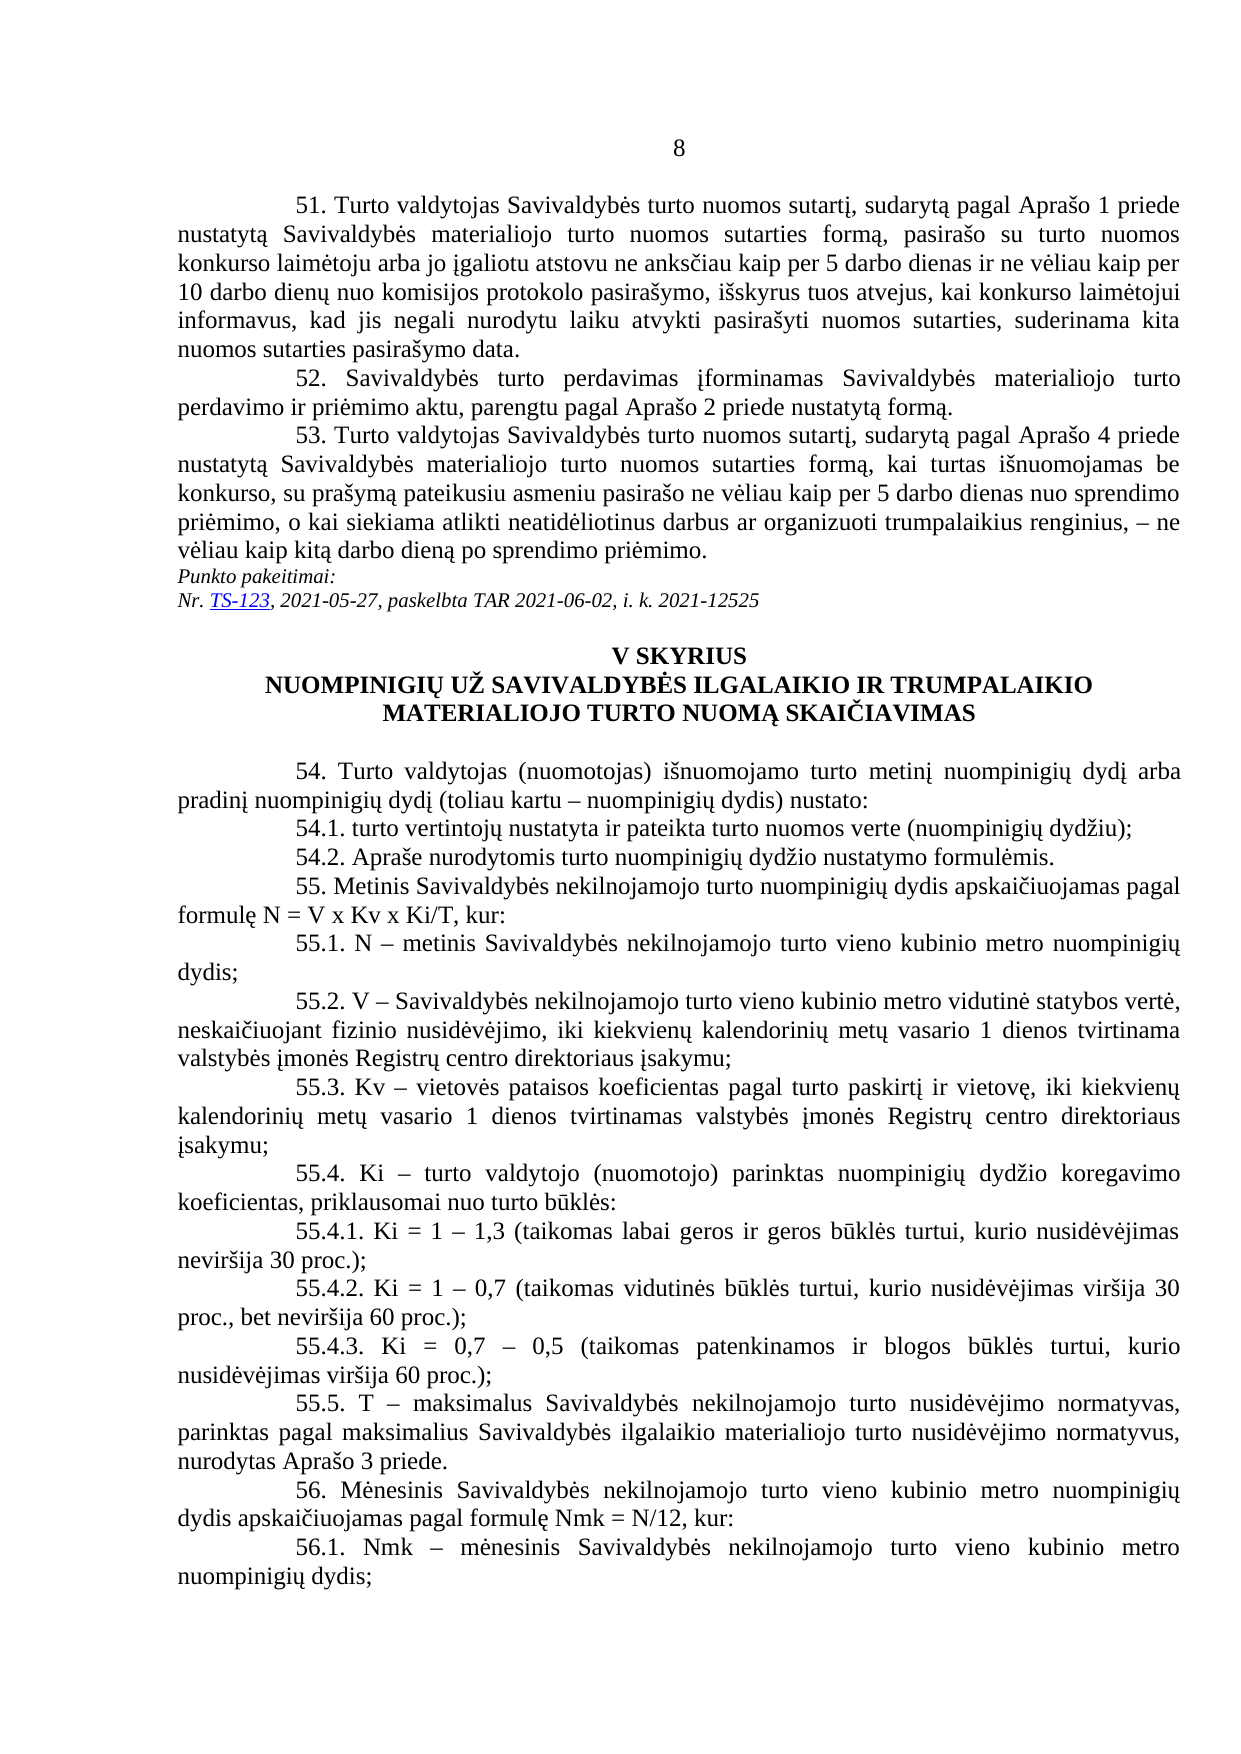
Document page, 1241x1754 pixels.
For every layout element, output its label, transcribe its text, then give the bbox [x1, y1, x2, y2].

text 53. Turto valdytojas Savivaldybės turto nuomos sutartį, sudarytą pagal Aprašo 4 priede nustatytą Savivaldybės materialiojo turto nuomos sutarties formą, kai turtas išnuomojamas be konkurso, su prašymą pateikusiu asmeniu pasirašo ne vėliau kaip per 5 darbo dienas nuo sprendimo priėmimo, o kai siekiama atlikti neatidėliotinus darbus ar organizuoti trumpalaikius renginius, – ne vėliau kaip kitą darbo dieną po sprendimo priėmimo. [177, 420, 1181, 564]
text 55.4.3. Ki = 0,7 – 0,5 (taikomas patenkinamos ir blogos būklės turtui, kurio nusidėvėjimas viršija 60 proc.); [177, 1331, 1181, 1388]
text 55.4.1. Ki = 1 – 1,3 (taikomas labai geros ir geros būklės turtui, kurio nusidėvėjimas neviršija 30 proc.); [177, 1216, 1181, 1273]
text 55.1. N – metinis Savivaldybės nekilnojamojo turto vieno kubinio metro nuompinigių dydis; [177, 928, 1181, 986]
text 55. Metinis Savivaldybės nekilnojamojo turto nuompinigių dydis apskaičiuojamas pagal formulę N = V x Kv x Ki/T, kur: [177, 871, 1181, 928]
text 51. Turto valdytojas Savivaldybės turto nuomos sutartį, sudarytą pagal Aprašo 1 priede nustatytą Savivaldybės materialiojo turto nuomos sutarties formą, pasirašo su turto nuomos konkurso laimėtoju arba jo įgaliotu atstovu ne anksčiau kaip per 5 darbo dienas ir ne vėliau kaip per 10 darbo dienų nuo komisijos protokolo pasirašymo, išskyrus tuos atvejus, kai konkurso laimėtojui informavus, kad jis negali nurodytu laiku atvykti pasirašyti nuomos sutarties, suderinama kita nuomos sutarties pasirašymo data. [177, 190, 1181, 363]
text NUOMPINIGIŲ UŽ SAVIVALDYBĖS ILGALAIKIO IR TRUMPALAIKIO MATERIALIOJO TURTO NUOMĄ SKAIČIAVIMAS [177, 670, 1181, 727]
text 55.5. T – maksimalus Savivaldybės nekilnojamojo turto nusidėvėjimo normatyvas, parinktas pagal maksimalius Savivaldybės ilgalaikio materialiojo turto nusidėvėjimo normatyvus, nurodytas Aprašo 3 priede. [177, 1388, 1181, 1475]
text 54. Turto valdytojas (nuomotojas) išnuomojamo turto metinį nuompinigių dydį arba pradinį nuompinigių dydį (toliau kartu – nuompinigių dydis) nustato: [177, 756, 1181, 813]
text 52. Savivaldybės turto perdavimas įforminamas Savivaldybės materialiojo turto perdavimo ir priėmimo aktu, parengtu pagal Aprašo 2 priede nustatytą formą. [177, 363, 1181, 420]
text 55.3. Kv – vietovės pataisos koeficientas pagal turto paskirtį ir vietovę, iki kiekvienų kalendorinių metų vasario 1 dienos tvirtinamas valstybės įmonės Registrų centro direktoriaus įsakymu; [177, 1072, 1181, 1158]
text V SKYRIUS [177, 641, 1181, 670]
text 54.1. turto vertintojų nustatyta ir pateikta turto nuomos verte (nuompinigių dydžiu); [177, 813, 1181, 842]
text Nr. TS-123, 2021-05-27, paskelbta TAR 2021-06-02, i. k. 2021-12525 [177, 588, 1181, 612]
text 55.4. Ki – turto valdytojo (nuomotojo) parinktas nuompinigių dydžio koregavimo koeficientas, priklausomai nuo turto būklės: [177, 1158, 1181, 1216]
text 55.2. V – Savivaldybės nekilnojamojo turto vieno kubinio metro vidutinė statybos vertė, neskaičiuojant fizinio nusidėvėjimo, iki kiekvienų kalendorinių metų vasario 1 dienos tvirtinama valstybės įmonės Registrų centro direktoriaus įsakymu; [177, 986, 1181, 1072]
text Punkto pakeitimai: [177, 564, 1181, 588]
text 56.1. Nmk – mėnesinis Savivaldybės nekilnojamojo turto vieno kubinio metro nuompinigių dydis; [177, 1532, 1181, 1590]
text 55.4.2. Ki = 1 – 0,7 (taikomas vidutinės būklės turtui, kurio nusidėvėjimas viršija 30 proc., bet neviršija 60 proc.); [177, 1273, 1181, 1331]
text 54.2. Apraše nurodytomis turto nuompinigių dydžio nustatymo formulėmis. [177, 842, 1181, 871]
text 56. Mėnesinis Savivaldybės nekilnojamojo turto vieno kubinio metro nuompinigių dydis apskaičiuojamas pagal formulę Nmk = N/12, kur: [177, 1475, 1181, 1532]
